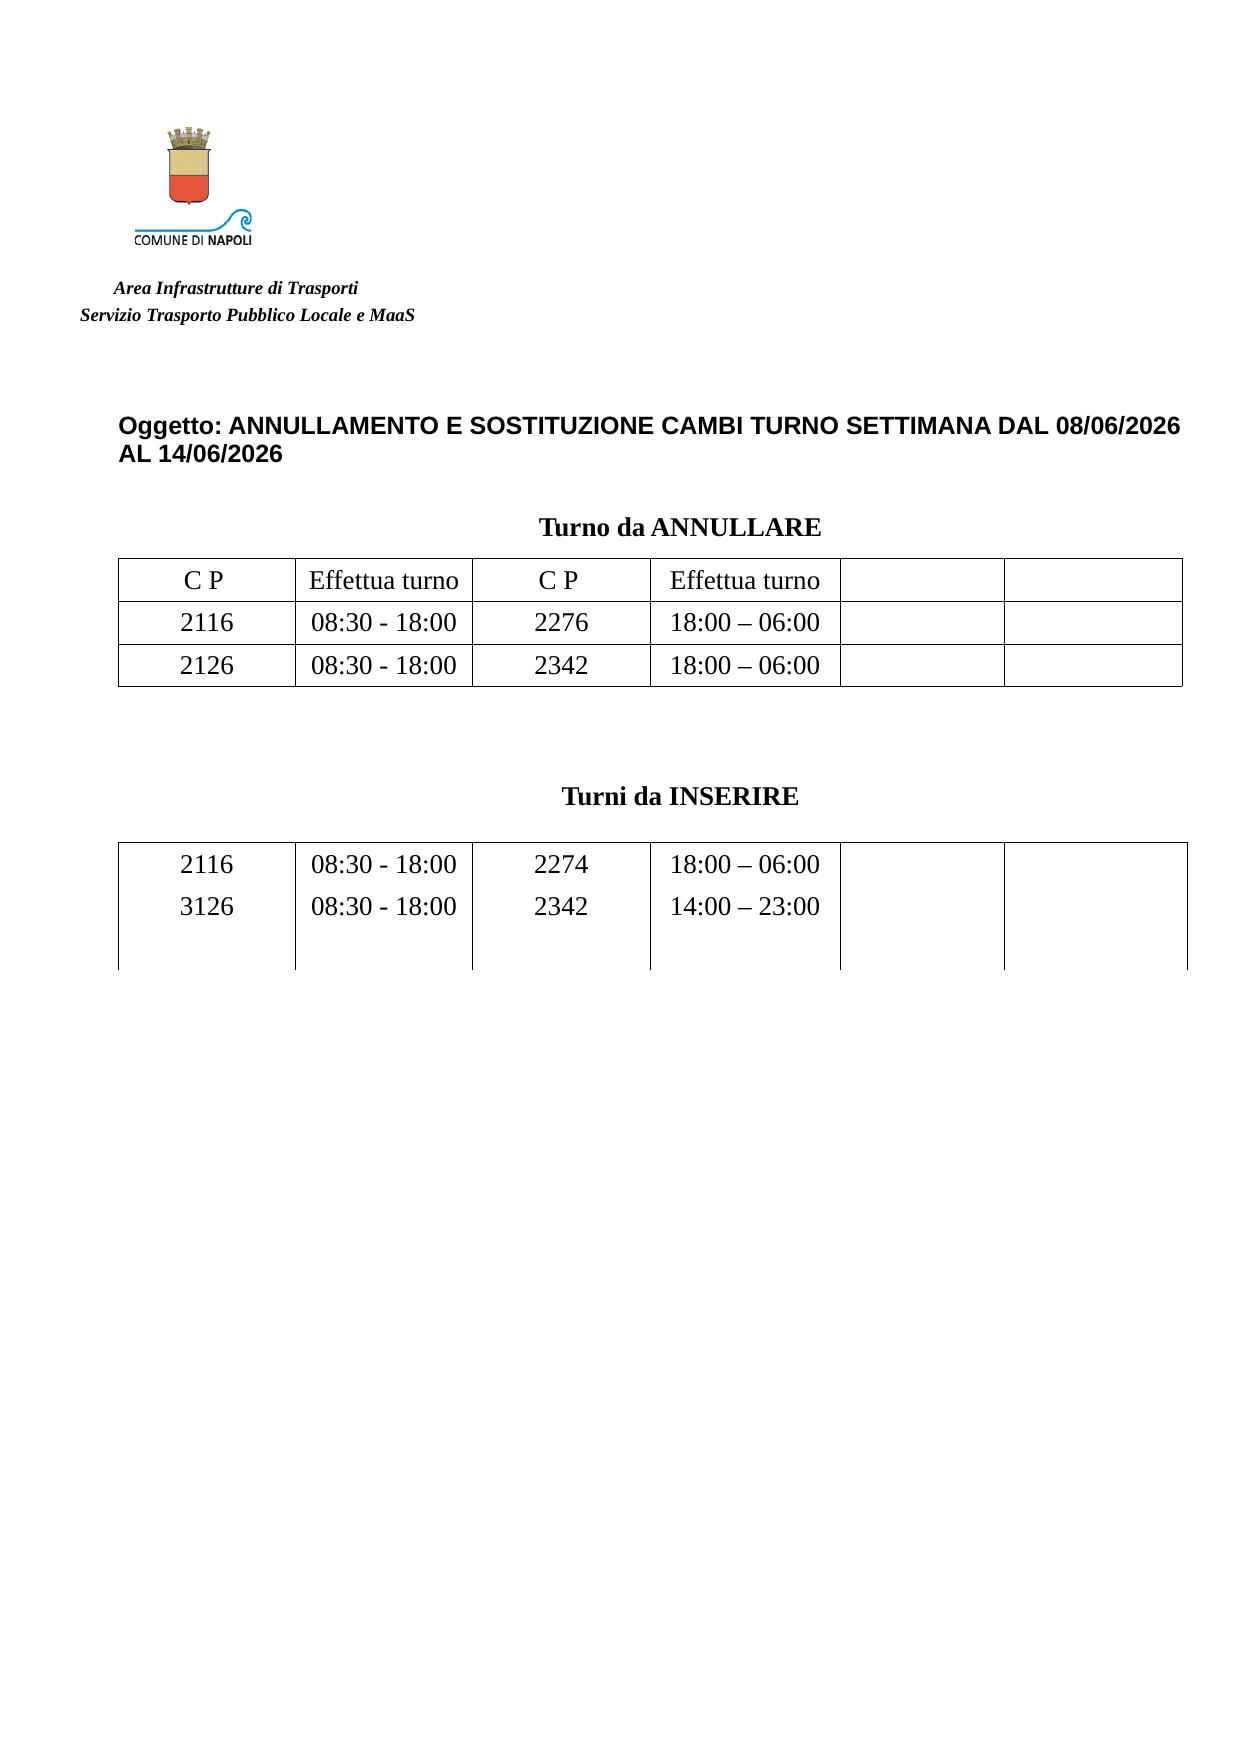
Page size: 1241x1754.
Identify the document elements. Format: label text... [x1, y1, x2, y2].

table_cell 2116 [119, 602, 295, 643]
table_cell 18:00 – 06:00 [651, 645, 840, 686]
table_header 2274 [473, 843, 650, 885]
table_header Effettua turno [651, 559, 840, 601]
table_cell 2126 [119, 645, 295, 686]
table_cell [1005, 885, 1187, 927]
table_cell [473, 927, 650, 970]
table_header 2116 [119, 843, 295, 885]
text Oggetto: ANNULLAMENTO E SOSTITUZIONE CAMBI TURNO SETTIMANA DAL 08/06/2026 AL 14/06/2026 [118, 411, 1182, 468]
table_header 08:30 - 18:00 [296, 843, 472, 885]
table_header C P [473, 559, 650, 601]
table_header [841, 559, 1004, 601]
table_cell 08:30 - 18:00 [296, 885, 472, 927]
table_cell 14:00 – 23:00 [651, 885, 840, 927]
table_cell 2276 [473, 602, 650, 643]
table_header Effettua turno [296, 559, 472, 601]
table_header C P [119, 559, 295, 601]
table_cell [841, 602, 1004, 643]
text Turni da INSERIRE [118, 780, 1182, 811]
table_cell 08:30 - 18:00 [296, 602, 472, 643]
table_cell 3126 [119, 885, 295, 927]
table_header [841, 843, 1004, 885]
table_header [1005, 559, 1182, 601]
table_cell [1005, 602, 1182, 643]
table_cell 18:00 – 06:00 [651, 602, 840, 643]
table_cell [651, 927, 840, 970]
table_cell [841, 927, 1004, 970]
table_header [1005, 843, 1187, 885]
text Area Infrastrutture di Trasporti [0, 277, 1182, 299]
table_cell [841, 885, 1004, 927]
table_cell [841, 645, 1004, 686]
table_cell [296, 927, 472, 970]
text Turno da ANNULLARE [118, 511, 1182, 542]
table_cell 08:30 - 18:00 [296, 645, 472, 686]
table_cell [1005, 927, 1187, 970]
table_cell 2342 [473, 645, 650, 686]
table_cell [1005, 645, 1182, 686]
table_header 18:00 – 06:00 [651, 843, 840, 885]
text Servizio Trasporto Pubblico Locale e MaaS [0, 299, 1182, 327]
picture [134, 127, 252, 245]
table_cell [119, 927, 295, 970]
table_cell 2342 [473, 885, 650, 927]
